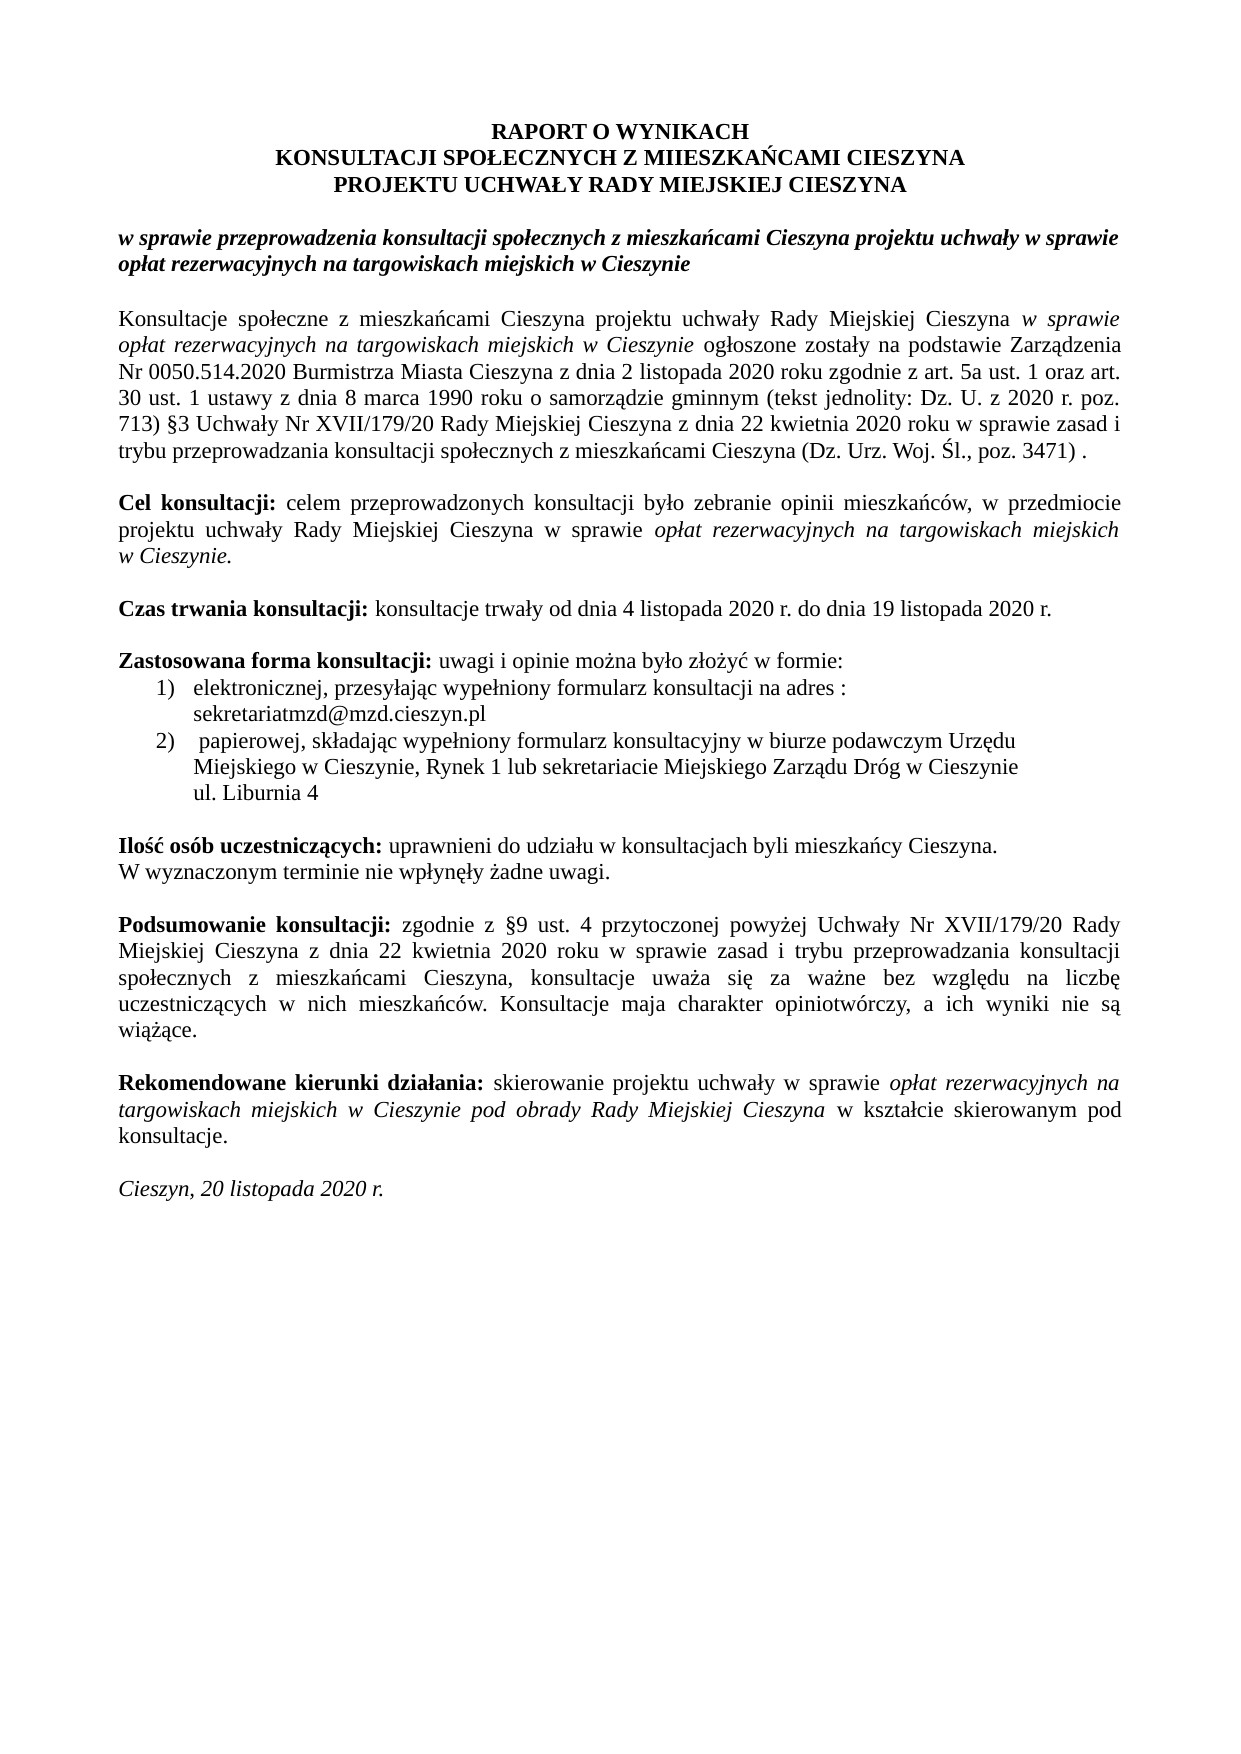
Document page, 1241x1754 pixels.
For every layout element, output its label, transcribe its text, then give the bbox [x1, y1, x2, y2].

text Podsumowanie konsultacji: zgodnie z §9 ust. 4 przytoczonej powyżej Uchwały Nr XVII/179/20 Rady Miejskiej Cieszyna z dnia 22 kwietnia 2020 roku w sprawie zasad i trybu przeprowadzania konsultacji społecznych z mieszkańcami Cieszyna, konsultacje uważa się za ważne bez względu na liczbę uczestniczących w nich mieszkańców. Konsultacje maja charakter opiniotwórczy, a ich wyniki nie są wiążące. [118, 911, 1122, 1043]
text Zastosowana forma konsultacji: uwagi i opinie można było złożyć w formie: [118, 648, 1122, 674]
text Czas trwania konsultacji: konsultacje trwały od dnia 4 listopada 2020 r. do dnia 19 listopada 2020 r. [118, 595, 1122, 621]
text PROJEKTU UCHWAŁY RADY MIEJSKIEJ CIESZYNA [118, 171, 1122, 197]
list elektronicznej, przesyłając wypełniony formularz konsultacji na adres : sekretariatmzd@mzd.cieszyn.pl [156, 674, 1122, 727]
list papierowej, składając wypełniony formularz konsultacyjny w biurze podawczym Urzędu Miejskiego w Cieszynie, Rynek 1 lub sekretariacie Miejskiego Zarządu Dróg w Cieszynie [156, 727, 1122, 779]
text Ilość osób uczestniczących: uprawnieni do udziału w konsultacjach byli mieszkańcy Cieszyna. [118, 832, 1122, 858]
text W wyznaczonym terminie nie wpłynęły żadne uwagi. [118, 858, 1122, 885]
text Rekomendowane kierunki działania: skierowanie projektu uchwały w sprawie opłat rezerwacyjnych na targowiskach miejskich w Cieszynie pod obrady Rady Miejskiej Cieszyna w kształcie skierowanym pod konsultacje. [118, 1069, 1122, 1148]
list ul. Liburnia 4 [156, 779, 1122, 806]
text w sprawie przeprowadzenia konsultacji społecznych z mieszkańcami Cieszyna projektu uchwały w sprawie opłat rezerwacyjnych na targowiskach miejskich w Cieszynie [118, 223, 1122, 276]
text Cieszyn, 20 listopada 2020 r. [118, 1175, 1122, 1201]
text Konsultacje społeczne z mieszkańcami Cieszyna projektu uchwały Rady Miejskiej Cieszyna w sprawie opłat rezerwacyjnych na targowiskach miejskich w Cieszynie ogłoszone zostały na podstawie Zarządzenia Nr 0050.514.2020 Burmistrza Miasta Cieszyna z dnia 2 listopada 2020 roku zgodnie z art. 5a ust. 1 oraz art. 30 ust. 1 ustawy z dnia 8 marca 1990 roku o samorządzie gminnym (tekst jednolity: Dz. U. z 2020 r. poz. 713) §3 Uchwały Nr XVII/179/20 Rady Miejskiej Cieszyna z dnia 22 kwietnia 2020 roku w sprawie zasad i trybu przeprowadzania konsultacji społecznych z mieszkańcami Cieszyna (Dz. Urz. Woj. Śl., poz. 3471) . [118, 305, 1122, 463]
text RAPORT O WYNIKACH [118, 118, 1122, 144]
text KONSULTACJI SPOŁECZNYCH Z MIIESZKAŃCAMI CIESZYNA [118, 144, 1122, 171]
text Cel konsultacji: celem przeprowadzonych konsultacji było zebranie opinii mieszkańców, w przedmiocie projektu uchwały Rady Miejskiej Cieszyna w sprawie opłat rezerwacyjnych na targowiskach miejskich w Cieszynie. [118, 489, 1122, 568]
